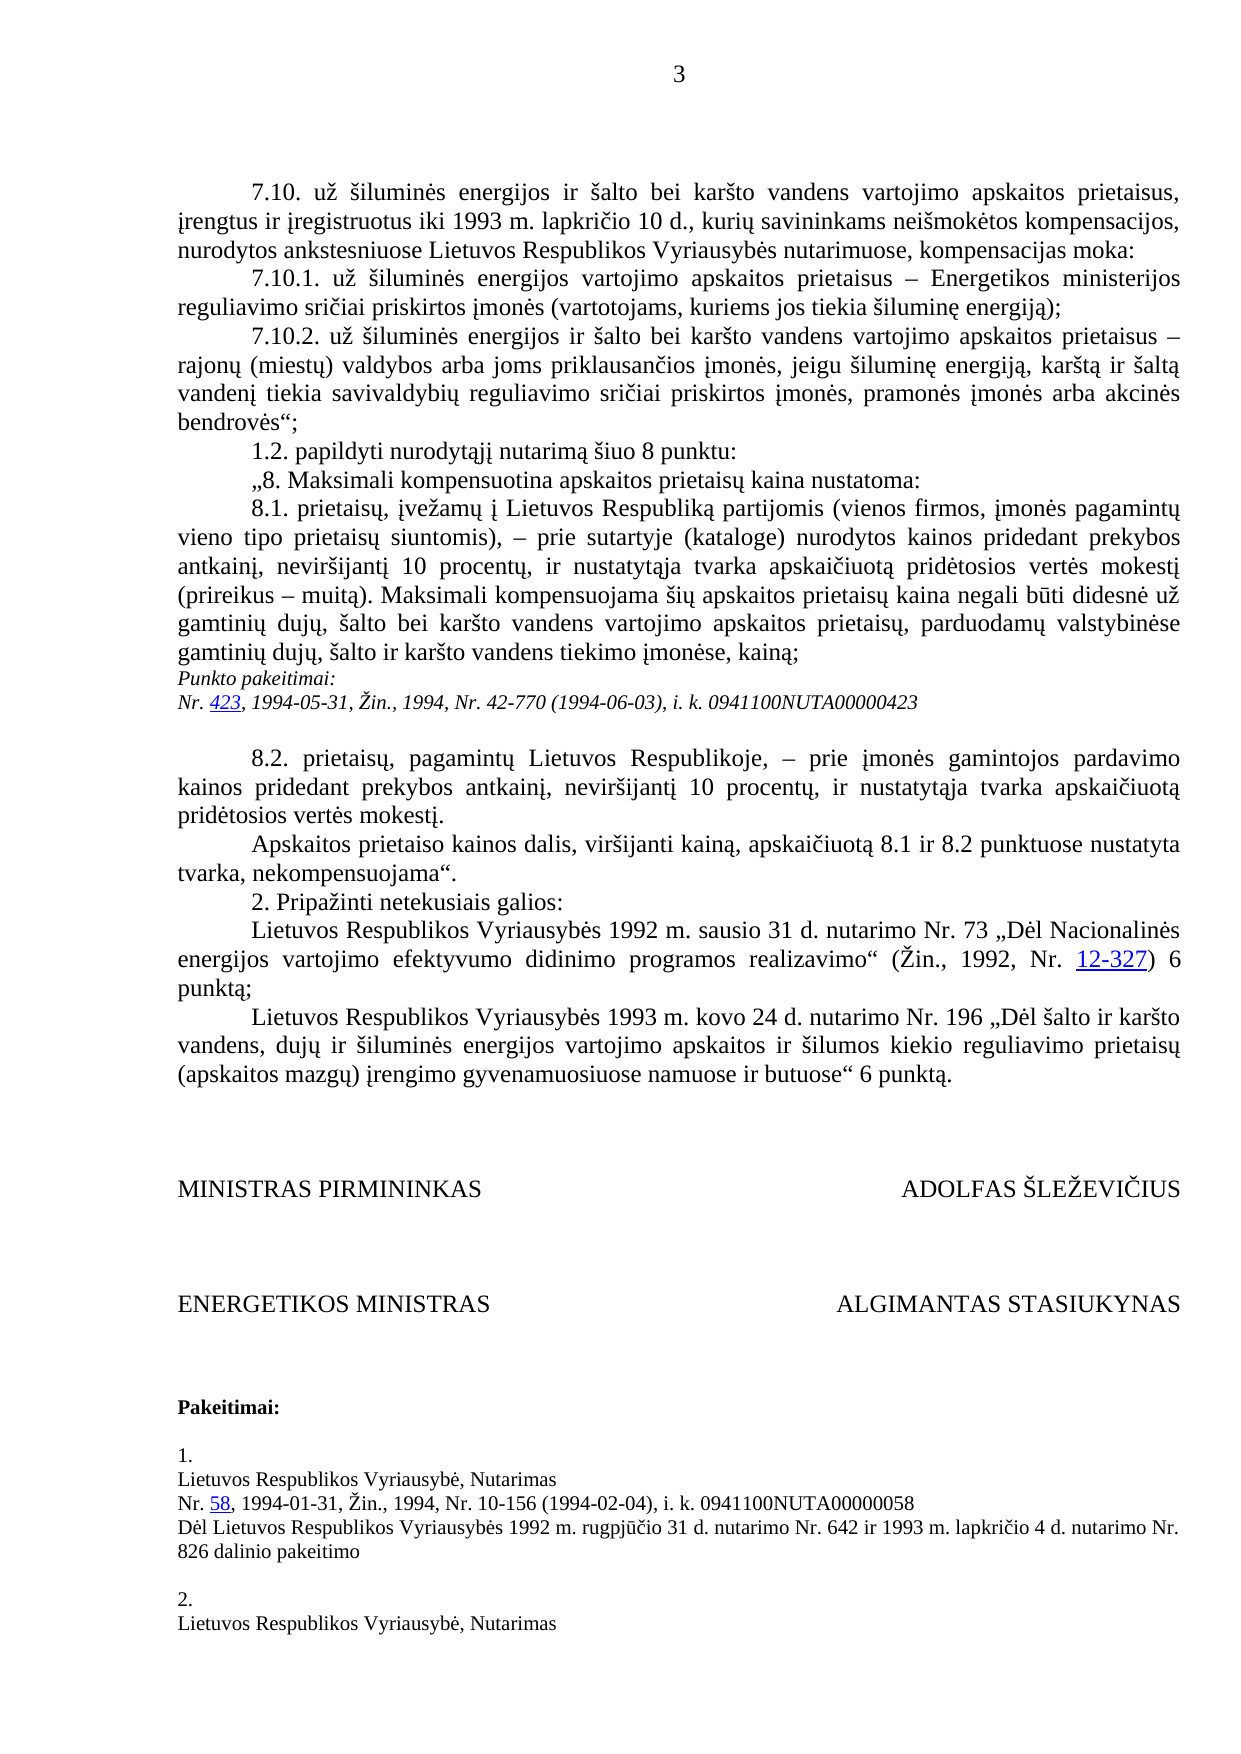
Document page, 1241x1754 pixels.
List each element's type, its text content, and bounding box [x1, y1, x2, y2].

text 1. [177, 1443, 1181, 1467]
text Lietuvos Respublikos Vyriausybė, Nutarimas [177, 1467, 1181, 1491]
text Dėl Lietuvos Respublikos Vyriausybės 1992 m. rugpjūčio 31 d. nutarimo Nr. 642 ir 1993 m. lapkričio 4 d. nutarimo Nr. 826 dalinio pakeitimo [177, 1515, 1181, 1563]
text 7.10. už šiluminės energijos ir šalto bei karšto vandens vartojimo apskaitos prietaisus, įrengtus ir įregistruotus iki 1993 m. lapkričio 10 d., kurių savininkams neišmokėtos kompensacijos, nurodytos ankstesniuose Lietuvos Respublikos Vyriausybės nutarimuose, kompensacijas moka: [177, 177, 1181, 263]
text Apskaitos prietaiso kainos dalis, viršijanti kainą, apskaičiuotą 8.1 ir 8.2 punktuose nustatyta tvarka, nekompensuojama“. [177, 829, 1181, 887]
text Lietuvos Respublikos Vyriausybės 1992 m. sausio 31 d. nutarimo Nr. 73 „Dėl Nacionalinės energijos vartojimo efektyvumo didinimo programos realizavimo“ (Žin., 1992, Nr. 12-327) 6 punktą; [177, 915, 1181, 1002]
text Punkto pakeitimai: [177, 666, 1181, 690]
text 1.2. papildyti nurodytąjį nutarimą šiuo 8 punktu: [177, 436, 1181, 465]
text ENERGETIKOS MINISTRAS ALGIMANTAS STASIUKYNAS [177, 1289, 1181, 1318]
text 2. Pripažinti netekusiais galios: [177, 887, 1181, 915]
text Lietuvos Respublikos Vyriausybės 1993 m. kovo 24 d. nutarimo Nr. 196 „Dėl šalto ir karšto vandens, dujų ir šiluminės energijos vartojimo apskaitos ir šilumos kiekio reguliavimo prietaisų (apskaitos mazgų) įrengimo gyvenamuosiuose namuose ir butuose“ 6 punktą. [177, 1002, 1181, 1088]
text 8.1. prietaisų, įvežamų į Lietuvos Respubliką partijomis (vienos firmos, įmonės pagamintų vieno tipo prietaisų siuntomis), – prie sutartyje (kataloge) nurodytos kainos pridedant prekybos antkainį, neviršijantį 10 procentų, ir nustatytąja tvarka apskaičiuotą pridėtosios vertės mokestį (prireikus – muitą). Maksimali kompensuojama šių apskaitos prietaisų kaina negali būti didesnė už gamtinių dujų, šalto bei karšto vandens vartojimo apskaitos prietaisų, parduodamų valstybinėse gamtinių dujų, šalto ir karšto vandens tiekimo įmonėse, kainą; [177, 493, 1181, 666]
text MINISTRAS PIRMININKAS ADOLFAS ŠLEŽEVIČIUS [177, 1174, 1181, 1203]
text Nr. 423, 1994-05-31, Žin., 1994, Nr. 42-770 (1994-06-03), i. k. 0941100NUTA00000423 [177, 690, 1181, 714]
text Lietuvos Respublikos Vyriausybė, Nutarimas [177, 1611, 1181, 1635]
text 2. [177, 1587, 1181, 1611]
text Pakeitimai: [177, 1395, 1181, 1419]
text „8. Maksimali kompensuotina apskaitos prietaisų kaina nustatoma: [177, 465, 1181, 493]
text 7.10.2. už šiluminės energijos ir šalto bei karšto vandens vartojimo apskaitos prietaisus – rajonų (miestų) valdybos arba joms priklausančios įmonės, jeigu šiluminę energiją, karštą ir šaltą vandenį tiekia savivaldybių reguliavimo sričiai priskirtos įmonės, pramonės įmonės arba akcinės bendrovės“; [177, 321, 1181, 436]
text Nr. 58, 1994-01-31, Žin., 1994, Nr. 10-156 (1994-02-04), i. k. 0941100NUTA00000058 [177, 1491, 1181, 1515]
text 8.2. prietaisų, pagamintų Lietuvos Respublikoje, – prie įmonės gamintojos pardavimo kainos pridedant prekybos antkainį, neviršijantį 10 procentų, ir nustatytąja tvarka apskaičiuotą pridėtosios vertės mokestį. [177, 743, 1181, 829]
text 7.10.1. už šiluminės energijos vartojimo apskaitos prietaisus – Energetikos ministerijos reguliavimo sričiai priskirtos įmonės (vartotojams, kuriems jos tiekia šiluminę energiją); [177, 263, 1181, 321]
